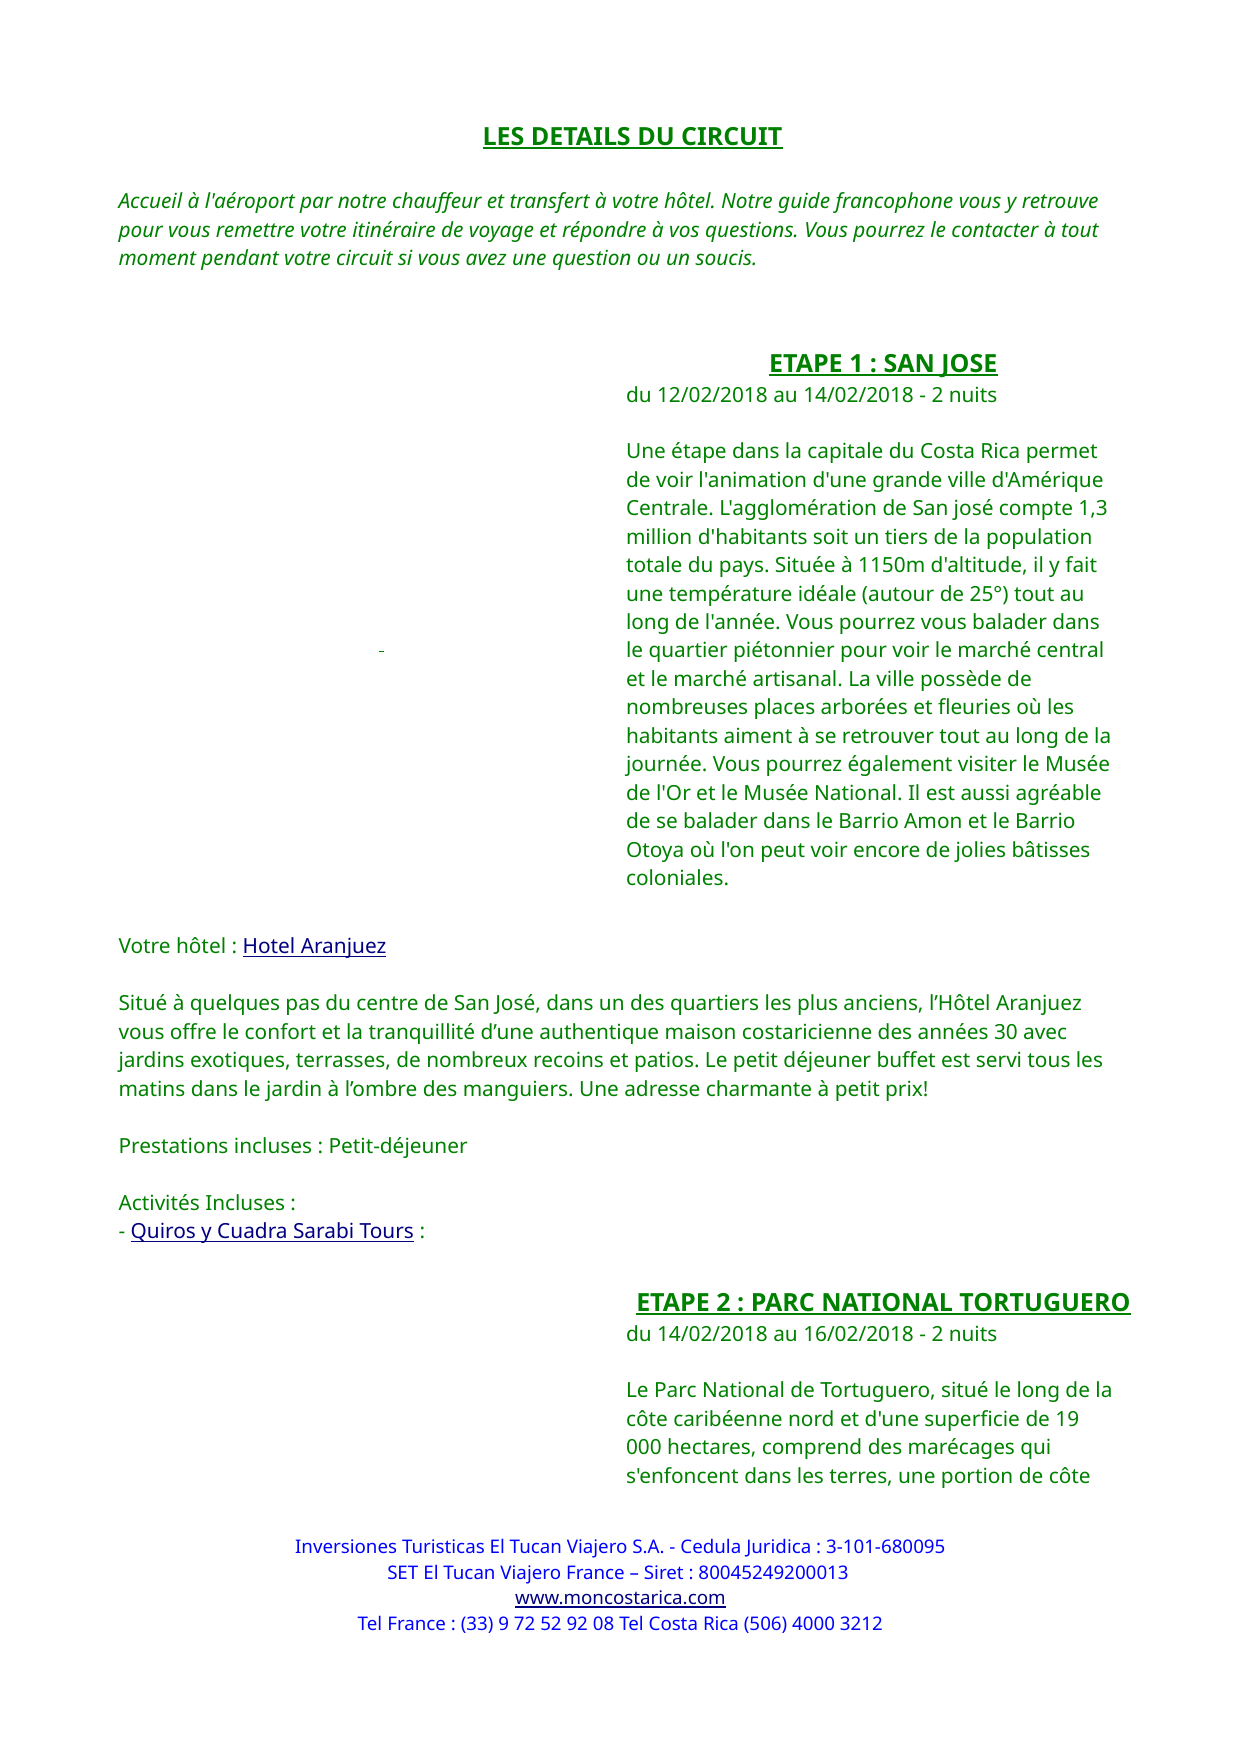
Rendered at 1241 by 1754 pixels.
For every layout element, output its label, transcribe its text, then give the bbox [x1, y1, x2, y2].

table_header ETAPE 1 : SAN JOSE du 12/02/2018 au 14/02/2018 - 2 nuits Une étape dans la capitale du Costa Rica permet de voir l'animation d'une grande ville d'Amérique Centrale. L'agglomération de San josé compte 1,3 million d'habitants soit un tiers de la population totale du pays. Située à 1150m d'altitude, il y fait une température idéale (autour de 25°) tout au long de l'année. Vous pourrez vous balader dans le quartier piétonnier pour voir le marché central et le marché artisanal. La ville possède de nombreuses places arborées et fleuries où les habitants aiment à se retrouver tout au long de la journée. Vous pourrez également visiter le Musée de l'Or et le Musée National. Il est aussi agréable de se balader dans le Barrio Amon et le Barrio Otoya où l'on peut voir encore de jolies bâtisses coloniales. [620, 340, 1122, 897]
text - Quiros y Cuadra Sarabi Tours : [118, 1216, 1122, 1245]
table_header [118, 1279, 620, 1495]
text Votre hôtel : Hotel Aranjuez [118, 931, 1122, 960]
table_header [118, 340, 620, 897]
table_header ETAPE 2 : PARC NATIONAL TORTUGUERO du 14/02/2018 au 16/02/2018 - 2 nuits Le Parc National de Tortuguero, situé le long de la côte caribéenne nord et d'une superficie de 19 000 hectares, comprend des marécages qui s'enfoncent dans les terres, une portion de côte d'une vingtaine de kilomètres qui sert de site de ponte aux tortues et une portion d'eaux territoriales. Le Parc est composé d'un labyrinthe de canaux qui permettent d'observer la faune et la flore depuis des petits bateaux à moteur. Le parc protège la reproduction des tortues vertes. Vous assisterez à la ponte des tortues vertes (Juin à Octobre) ou des tortues luth géantes (mi-février à juillet) ou assisterez à l'éclosion et le retour à la mer des bébés tortues. Vous pourrez admirer plus de 300 espèces d'oiseaux dont le fameux toucan, 57 espèces d'amphibiens, 111 espèces de reptiles et 60 espèces de mammifères dont les jaguars, tapirs, ocelots, crocodiles... Le village de Tortuguero est un village pittoresque qui s'étend entre la mer des caraibes et le canal principal. Tous les logdes de Tortuguero sont isolés entre canaux et forêt, on y accède uniquement en bateau depuis les ports de la Pavona ou Cano Banco ou depuis l'aéroport de Tortuguero. Ils proposent tous des formules tout inclus : transport depuis San José en bus puis bateau, repas, guide, logement et excursion. [620, 1279, 1122, 1495]
text Prestations incluses : Petit-déjeuner [118, 1131, 1122, 1159]
text Accueil à l'aéroport par notre chauffeur et transfert à votre hôtel. Notre guide francophone vous y retrouve pour vous remettre votre itinéraire de voyage et répondre à vos questions. Vous pourrez le contacter à tout moment pendant votre circuit si vous avez une question ou un soucis. [118, 186, 1146, 272]
text Situé à quelques pas du centre de San José, dans un des quartiers les plus anciens, l’Hôtel Aranjuez vous offre le confort et la tranquillité d’une authentique maison costaricienne des années 30 avec jardins exotiques, terrasses, de nombreux recoins et patios. Le petit déjeuner buffet est servi tous les matins dans le jardin à l’ombre des manguiers. Une adresse charmante à petit prix! [118, 988, 1122, 1102]
text LES DETAILS DU CIRCUIT [118, 118, 1146, 152]
text Activités Incluses : [118, 1188, 1122, 1216]
